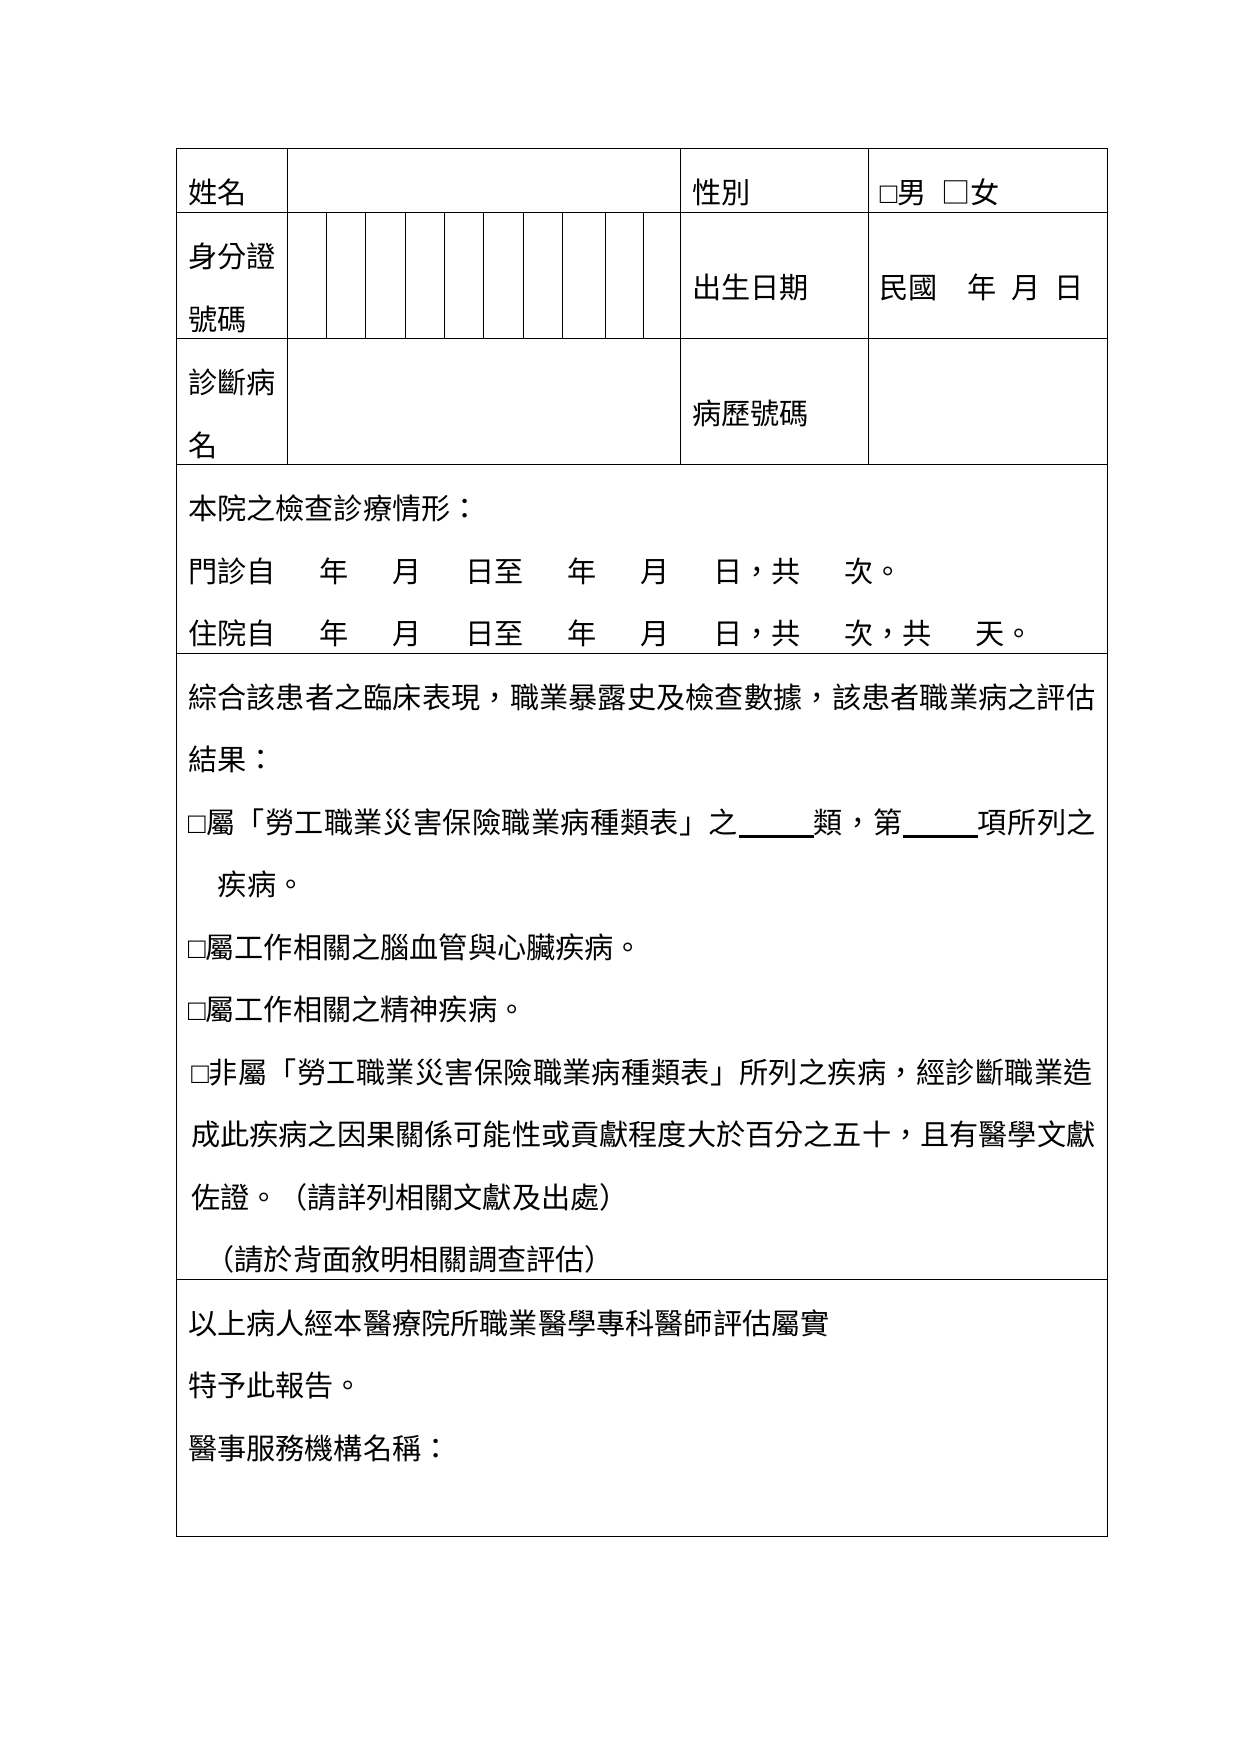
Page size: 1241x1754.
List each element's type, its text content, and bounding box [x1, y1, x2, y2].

table_cell [406, 213, 444, 338]
table_cell [484, 213, 523, 338]
table_cell [327, 213, 365, 338]
table_cell [445, 213, 483, 338]
table_cell [366, 213, 405, 338]
table_cell 病歷號碼 [681, 339, 868, 464]
table_cell [606, 213, 643, 338]
table_cell [869, 339, 1107, 464]
table_cell 診斷病名 [177, 339, 287, 464]
table_cell 身分證號碼 [177, 213, 287, 338]
table_header 姓名 [177, 149, 287, 212]
table_cell 民國 年 月 日 [869, 213, 1107, 338]
table_cell [288, 339, 680, 464]
table_header □男 □女 [869, 149, 1107, 212]
table_cell 出生日期 [681, 213, 868, 338]
table_header [288, 149, 680, 212]
table_cell 以上病人經本醫療院所職業醫學專科醫師評估屬實 特予此報告。 醫事服務機構名稱： [177, 1280, 1107, 1536]
table_cell [644, 213, 680, 338]
table_cell [288, 213, 326, 338]
table_cell [563, 213, 605, 338]
table_cell 綜合該患者之臨床表現，職業暴露史及檢查數據，該患者職業病之評估結果： □屬「勞工職業災害保險職業病種類表」之 類，第 項所列之疾病。 □屬工作相關之腦血管與心臟疾病。 □屬工作相關之精神疾病。 □非屬「勞工職業災害保險職業病種類表」所列之疾病，經診斷職業造成此疾病之因果關係可能性或貢獻程度大於百分之五十，且有醫學文獻佐證。（請詳列相關文獻及出處） （請於背面敘明相關調查評估） [177, 654, 1107, 1279]
table_header 性別 [681, 149, 868, 212]
table_cell 本院之檢查診療情形： 門診自 年 月 日至 年 月 日，共 次。 住院自 年 月 日至 年 月 日，共 次，共 天。 [177, 465, 1107, 653]
table_cell [524, 213, 562, 338]
